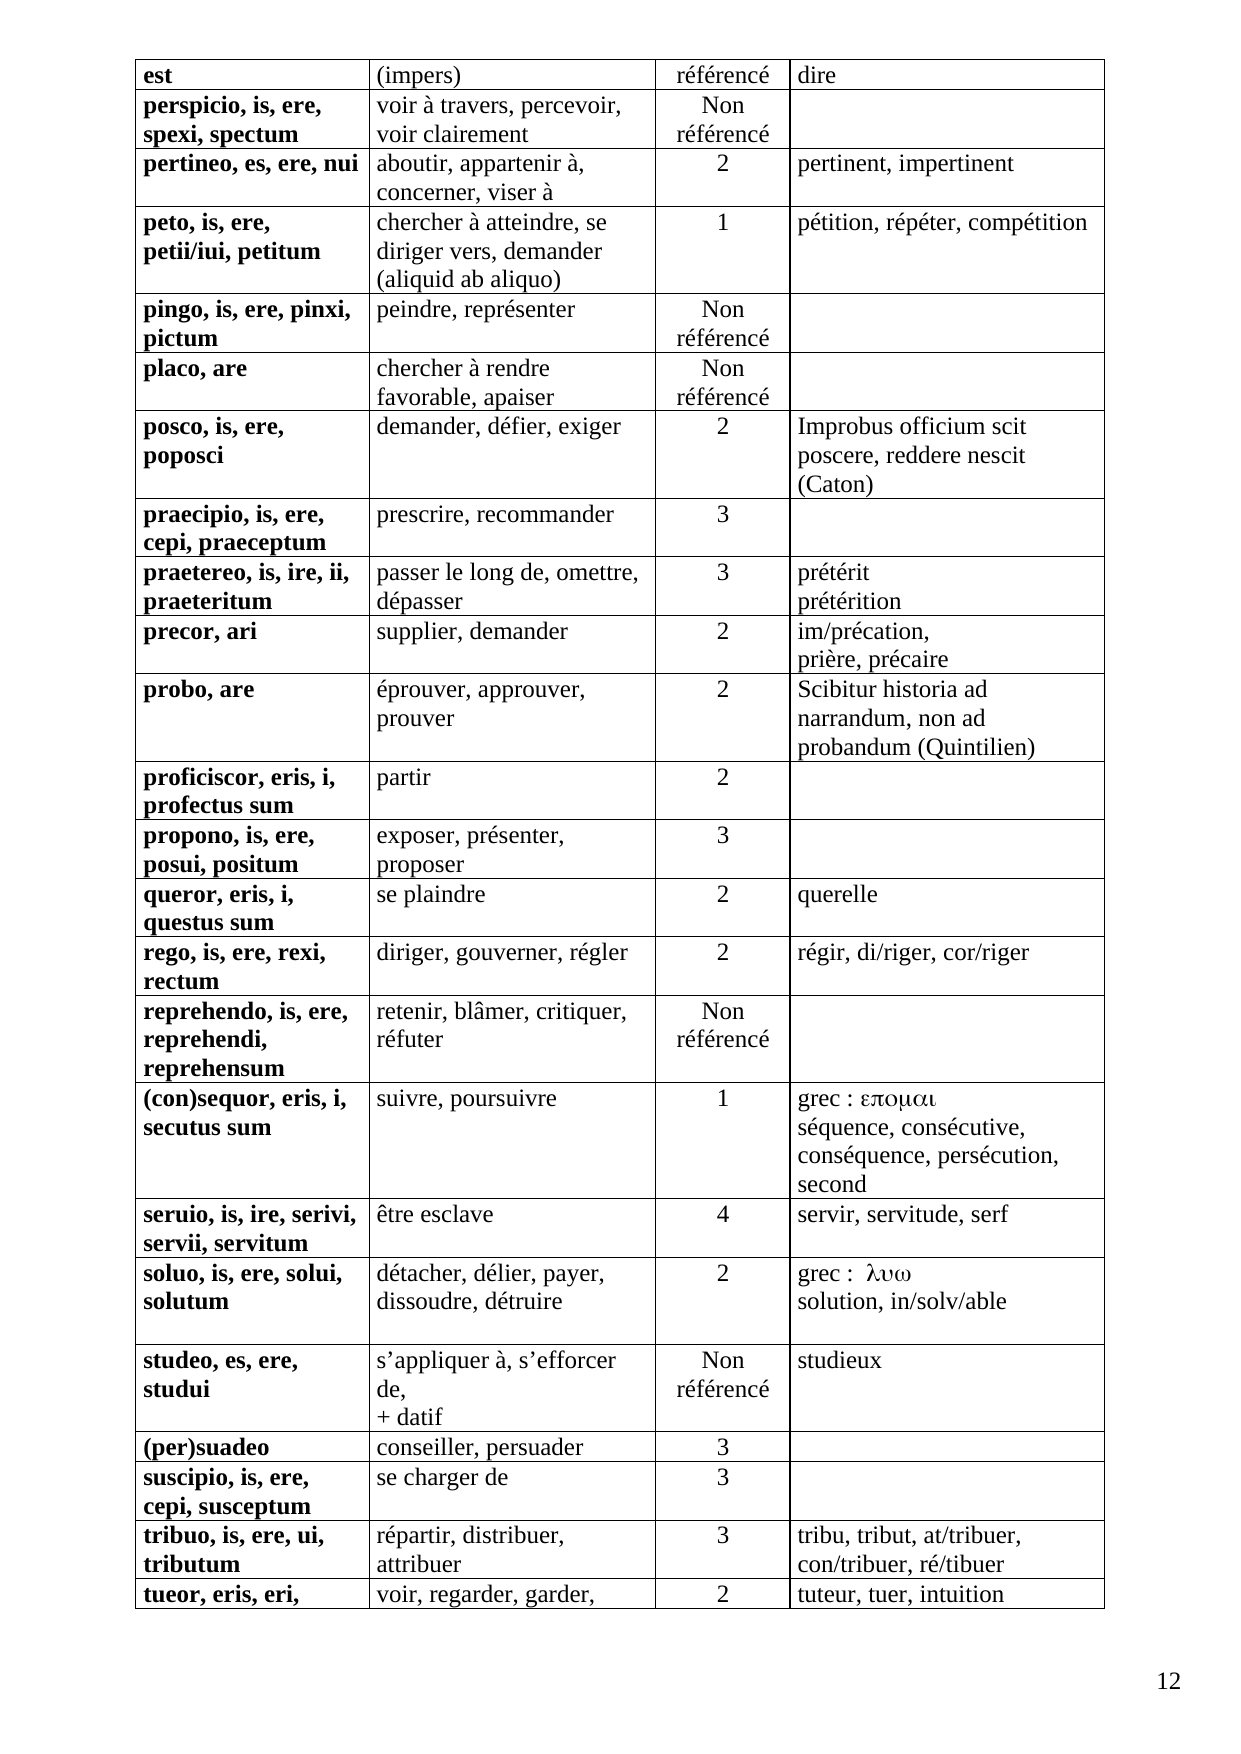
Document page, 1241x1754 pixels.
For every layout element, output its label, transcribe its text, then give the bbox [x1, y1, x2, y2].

table_cell pertinent, impertinent [791, 149, 1104, 206]
table_cell chercher à atteindre, se diriger vers, demander (aliquid ab aliquo) [370, 207, 655, 293]
table_cell proficiscor, eris, i, profectus sum [136, 762, 369, 819]
table_cell 3 [656, 1521, 789, 1578]
table_cell exposer, présenter, proposer [370, 820, 655, 878]
table_cell praecipio, is, ere, cepi, praeceptum [136, 499, 369, 556]
table_cell est [136, 60, 369, 89]
table_cell détacher, délier, payer, dissoudre, détruire [370, 1258, 655, 1344]
table_cell grec : solution, in/solv/able [791, 1258, 1104, 1344]
table_cell conseiller, persuader [370, 1432, 655, 1461]
table_cell suivre, poursuivre [370, 1083, 655, 1198]
table_cell servir, servitude, serf [791, 1199, 1104, 1257]
table_cell [791, 996, 1104, 1082]
table_cell Non référencé [656, 1345, 789, 1431]
table_cell 1 [656, 1083, 789, 1198]
table_cell (impers) [370, 60, 655, 89]
table_cell se charger de [370, 1462, 655, 1519]
table_cell [791, 1432, 1104, 1461]
table_cell suscipio, is, ere, cepi, susceptum [136, 1462, 369, 1519]
table_cell [791, 762, 1104, 819]
table_cell [791, 1462, 1104, 1519]
table_cell 3 [656, 1462, 789, 1519]
table_cell propono, is, ere, posui, positum [136, 820, 369, 878]
table_cell 2 [656, 616, 789, 673]
table_cell aboutir, appartenir à, concerner, viser à [370, 149, 655, 206]
table_cell référencé [656, 60, 789, 89]
table_cell supplier, demander [370, 616, 655, 673]
table_cell praetereo, is, ire, ii, praeteritum [136, 557, 369, 615]
table_cell peto, is, ere, petii/iui, petitum [136, 207, 369, 293]
table_cell posco, is, ere, poposci [136, 411, 369, 498]
table_cell retenir, blâmer, critiquer, réfuter [370, 996, 655, 1082]
table_cell prescrire, recommander [370, 499, 655, 556]
table_cell pingo, is, ere, pinxi, pictum [136, 294, 369, 352]
table_cell Non référencé [656, 353, 789, 410]
table_cell [791, 353, 1104, 410]
table_cell Improbus officium scit poscere, reddere nescit (Caton) [791, 411, 1104, 498]
table_cell régir, di/riger, cor/riger [791, 937, 1104, 995]
table_cell seruio, is, ire, serivi, servii, servitum [136, 1199, 369, 1257]
table_cell Non référencé [656, 90, 789, 147]
table_cell prétérit prétérition [791, 557, 1104, 615]
table_cell se plaindre [370, 879, 655, 936]
table_cell Scibitur historia ad narrandum, non ad probandum (Quintilien) [791, 674, 1104, 761]
table_cell 2 [656, 1258, 789, 1344]
table_cell [791, 294, 1104, 352]
table_cell im/précation, prière, précaire [791, 616, 1104, 673]
table_cell passer le long de, omettre, dépasser [370, 557, 655, 615]
table_cell 3 [656, 820, 789, 878]
table_cell tribu, tribut, at/tribuer, con/tribuer, ré/tibuer [791, 1521, 1104, 1578]
table_cell soluo, is, ere, solui, solutum [136, 1258, 369, 1344]
table_cell 3 [656, 557, 789, 615]
table_cell studieux [791, 1345, 1104, 1431]
table_cell (con)sequor, eris, i, secutus sum [136, 1083, 369, 1198]
table_cell querelle [791, 879, 1104, 936]
table_cell Non référencé [656, 996, 789, 1082]
table_cell Non référencé [656, 294, 789, 352]
table_cell s’appliquer à, s’efforcer de, + datif [370, 1345, 655, 1431]
table_cell 2 [656, 1579, 789, 1608]
table_cell voir à travers, percevoir, voir clairement [370, 90, 655, 147]
table_cell 2 [656, 879, 789, 936]
table_cell chercher à rendre favorable, apaiser [370, 353, 655, 410]
table_cell placo, are [136, 353, 369, 410]
table_cell 3 [656, 1432, 789, 1461]
table_cell rego, is, ere, rexi, rectum [136, 937, 369, 995]
table_cell precor, ari [136, 616, 369, 673]
table_cell probo, are [136, 674, 369, 761]
table_cell grec :  séquence, consécutive, conséquence, persécution, second [791, 1083, 1104, 1198]
table_cell être esclave [370, 1199, 655, 1257]
table_cell diriger, gouverner, régler [370, 937, 655, 995]
table_cell dire [791, 60, 1104, 89]
table_cell 3 [656, 499, 789, 556]
table_cell perspicio, is, ere, spexi, spectum [136, 90, 369, 147]
table_cell [791, 820, 1104, 878]
table_cell 4 [656, 1199, 789, 1257]
table_cell tribuo, is, ere, ui, tributum [136, 1521, 369, 1578]
table_cell 2 [656, 149, 789, 206]
table_cell queror, eris, i, questus sum [136, 879, 369, 936]
table_cell [791, 499, 1104, 556]
table_cell pétition, répéter, compétition [791, 207, 1104, 293]
table_cell 2 [656, 411, 789, 498]
table_cell demander, défier, exiger [370, 411, 655, 498]
table_cell [791, 90, 1104, 147]
table_cell 2 [656, 937, 789, 995]
table_cell éprouver, approuver, prouver [370, 674, 655, 761]
table_cell 2 [656, 762, 789, 819]
table_cell tuteur, tuer, intuition [791, 1579, 1104, 1608]
table_cell peindre, représenter [370, 294, 655, 352]
table_cell partir [370, 762, 655, 819]
table_cell voir, regarder, garder, [370, 1579, 655, 1608]
table_cell 2 [656, 674, 789, 761]
table_cell studeo, es, ere, studui [136, 1345, 369, 1431]
table_cell pertineo, es, ere, nui [136, 149, 369, 206]
table_cell tueor, eris, eri, [136, 1579, 369, 1608]
table_cell 1 [656, 207, 789, 293]
table_cell reprehendo, is, ere, reprehendi, reprehensum [136, 996, 369, 1082]
table_cell répartir, distribuer, attribuer [370, 1521, 655, 1578]
table_cell (per)suadeo [136, 1432, 369, 1461]
